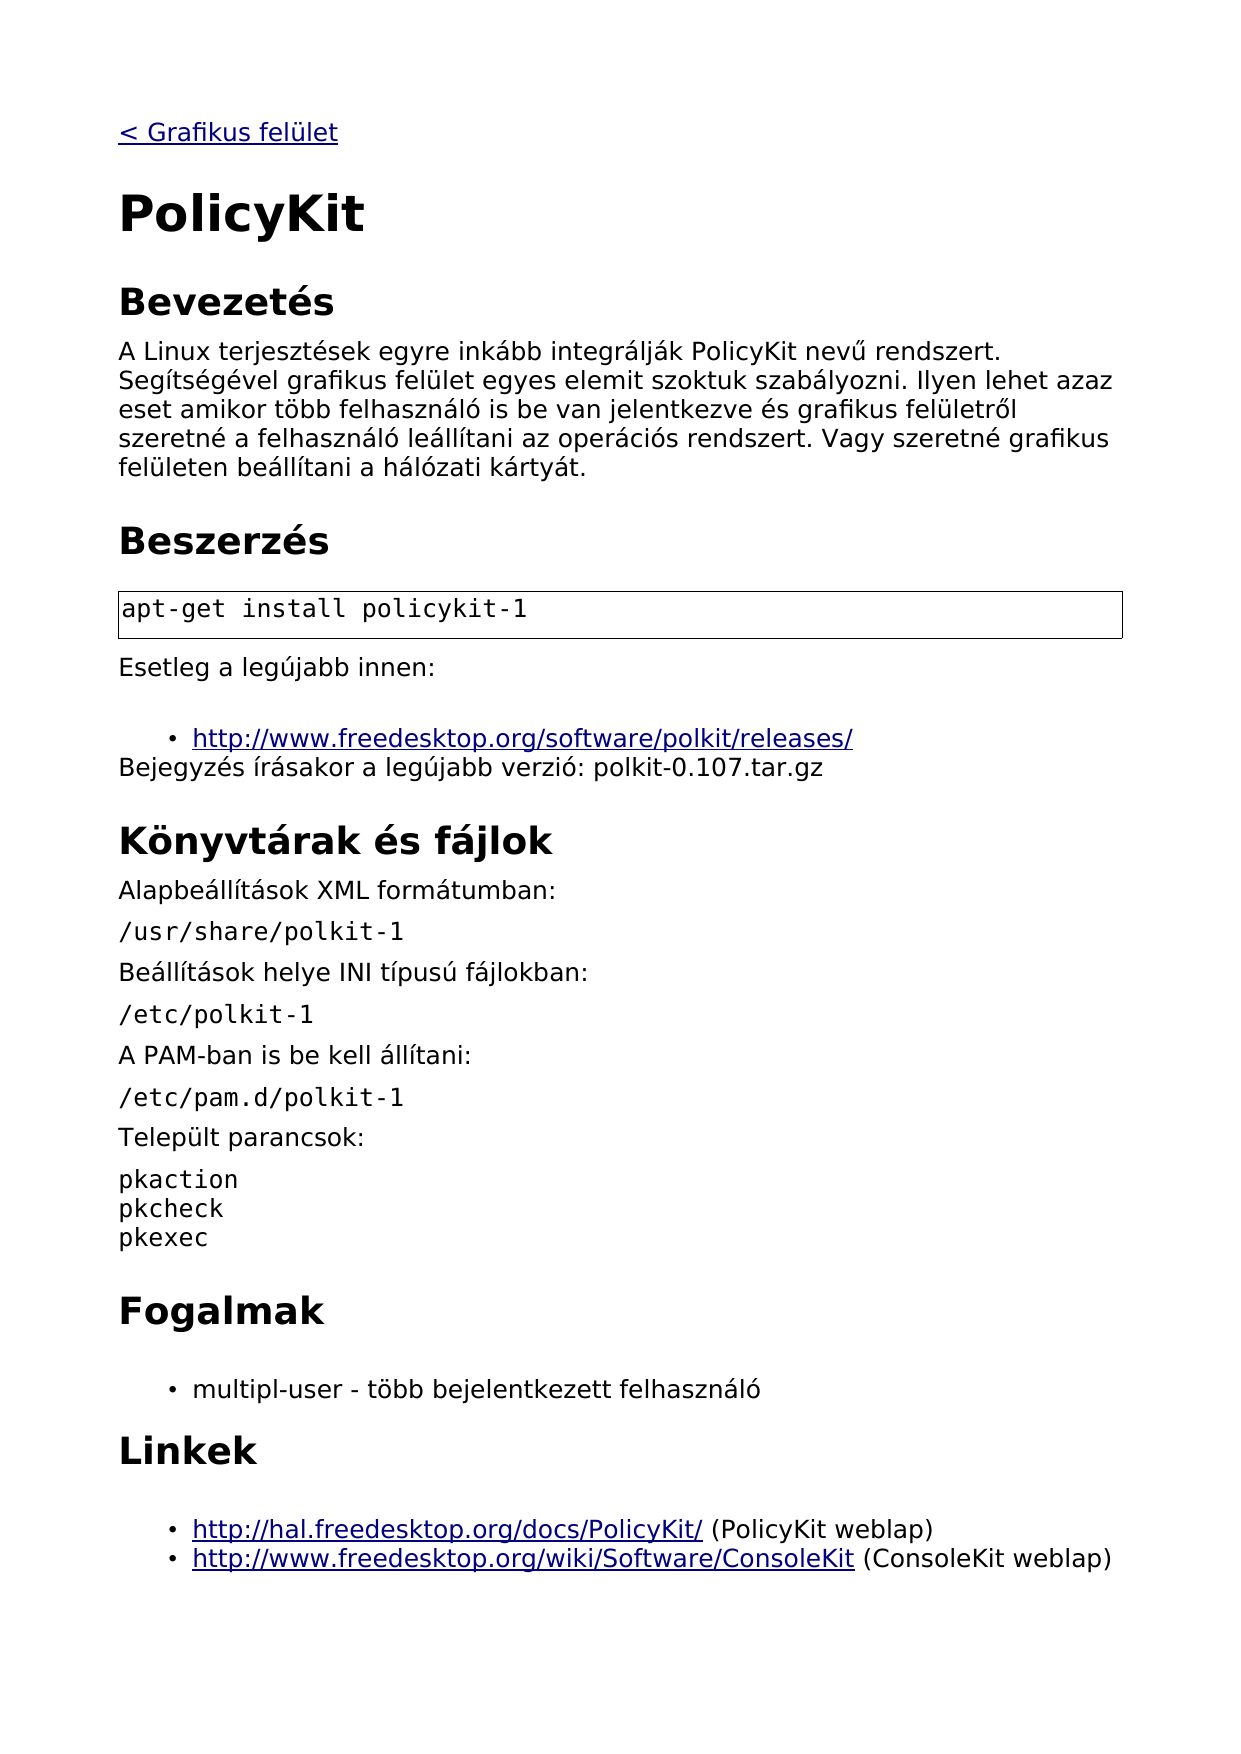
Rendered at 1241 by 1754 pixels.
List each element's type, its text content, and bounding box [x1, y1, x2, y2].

subtitle Bevezetés [118, 281, 1122, 324]
subtitle PolicyKit [118, 185, 1122, 243]
subtitle Beszerzés [118, 520, 1122, 564]
list http://www.freedesktop.org/wiki/Software/ConsoleKit (ConsoleKit weblap) [177, 1544, 1122, 1573]
text /etc/pam.d/polkit-1 [118, 1083, 1122, 1112]
list http://www.freedesktop.org/software/polkit/releases/ [177, 724, 1122, 753]
text Alapbeállítások XML formátumban: [118, 876, 1122, 905]
text Bejegyzés írásakor a legújabb verzió: polkit-0.107.tar.gz [118, 753, 1122, 782]
subtitle Könyvtárak és fájlok [118, 820, 1122, 863]
text /usr/share/polkit-1 [118, 917, 1122, 947]
table_header apt-get install policykit-1 [119, 592, 1122, 638]
text A PAM-ban is be kell állítani: [118, 1041, 1122, 1070]
text Beállítások helye INI típusú fájlokban: [118, 958, 1122, 988]
text < Grafikus felület [118, 118, 1122, 147]
list multipl-user - több bejelentkezett felhasználó [177, 1375, 1122, 1404]
text A Linux terjesztések egyre inkább integrálják PolicyKit nevű rendszert. Segítségével grafikus felület egyes elemit szoktuk szabályozni. Ilyen lehet azaz eset amikor több felhasználó is be van jelentkezve és grafikus felületről szeretné a felhasználó leállítani az operációs rendszert. Vagy szeretné grafikus felületen beállítani a hálózati kártyát. [118, 337, 1122, 482]
subtitle Linkek [118, 1429, 1122, 1473]
list http://hal.freedesktop.org/docs/PolicyKit/ (PolicyKit weblap) [177, 1515, 1122, 1544]
subtitle Fogalmak [118, 1289, 1122, 1333]
text Települt parancsok: [118, 1124, 1122, 1153]
text /etc/polkit-1 [118, 1000, 1122, 1029]
text pkaction pkcheck pkexec [118, 1165, 1122, 1253]
text Esetleg a legújabb innen: [118, 653, 1122, 682]
